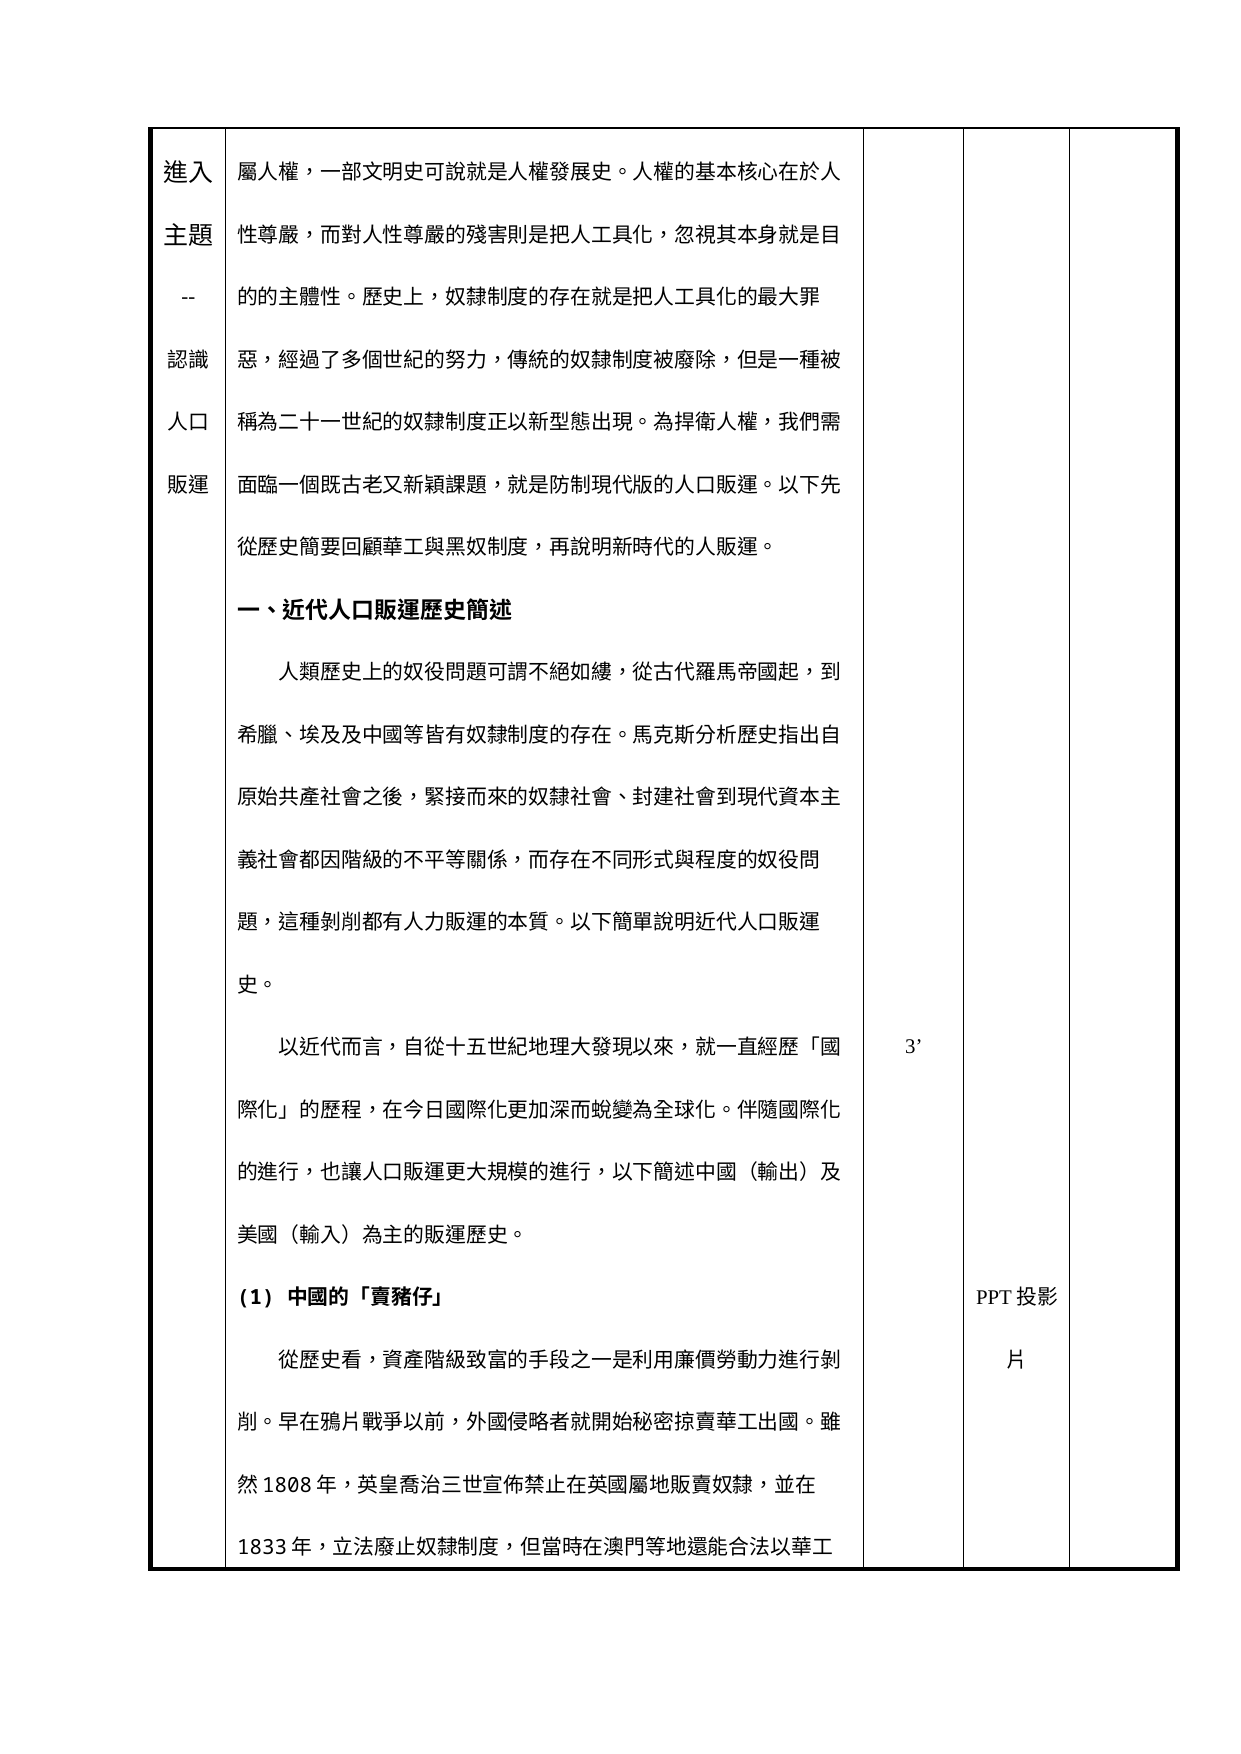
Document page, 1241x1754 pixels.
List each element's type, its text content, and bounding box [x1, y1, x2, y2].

table_cell 進入主題 -- 認識人口販運 [153, 129, 225, 1567]
table_cell [1070, 129, 1175, 1567]
table_cell 3’ [864, 129, 963, 1567]
table_cell PPT投影片 [964, 129, 1069, 1567]
table_cell 壹、動機引起 一、影片介紹- (一) 人口販子Human Trafficking 導演：Christian Duguay 影片年份：2005 【劇情簡介】 三名東歐女孩相繼在美國境內自殺，由於屍體無法證明身分，也無親人認領，當局懷疑這些案件與國際賣淫集團的人口販賣勾當有關。 另一方面，十二歲美國女孩安妮在泰國遭人當街擄走，母親珊在焦急地與當地民間服務團體合作，查出當地有不法集團將當街擄走的女孩與貧童，當作童妓販賣給外來買春客。為了尋找愛女下落，他們到處發送傳單，希望能將身處地獄的安妮救出…。 (二) 臺灣終止童妓協會記錄片—人口販運 「人口販運」以個案呈現中國少女被人蛇集團詐騙來台「工作」，被控制賣淫的過程，並追蹤被遣返少女返鄉後的遭遇。在本片裡，導演讓被害少女個案自己講述被詐騙來台的過程，化解一般人認為她們是「偷渡犯」的刻板印象，改從「被害人」的角度來看待這些少女。而人口販運其實是國際性的人權議題，也希望那些「潛在的消費族群」，不再去「消費」這些女性，人口販運才有可能逐漸消弭。 二、圖片展示(報紙小廣告) 上圖為我國婚姻仲介業者的傳單。 三、問題提示 就展示之圖片老師提問，請同學思考如下問題。 俗諺云「生命誠可貴，愛情價更高」，跨國婚姻當事人擁有婚姻自主嗎？一個願意讓人承擔未知的婚姻風險，原因是什麼？ 媒介下的跨國婚姻，你認為有何潛在的問題？ 「保證處女、一年內跑掉賠一位」這樣的廣告內容反映何種意涵？ 四、綜合講評 導入主題「認識人口販運」，說明為何要討論此一主題。 貳、發展活動 人類的文明進化可從多方面論述，但當中最具價值指標性的當屬人權，一部文明史可說就是人權發展史。人權的基本核心在於人性尊嚴，而對人性尊嚴的殘害則是把人工具化，忽視其本身就是目的的主體性。歷史上，奴隸制度的存在就是把人工具化的最大罪惡，經過了多個世紀的努力，傳統的奴隸制度被廢除，但是一種被稱為二十一世紀的奴隸制度正以新型態出現。為捍衛人權，我們需面臨一個既古老又新穎課題，就是防制現代版的人口販運。以下先從歷史簡要回顧華工與黑奴制度，再說明新時代的人販運。 一、近代人口販運歷史簡述 人類歷史上的奴役問題可謂不絕如縷，從古代羅馬帝國起，到希臘、埃及及中國等皆有奴隸制度的存在。馬克斯分析歷史指出自原始共產社會之後，緊接而來的奴隸社會、封建社會到現代資本主義社會都因階級的不平等關係，而存在不同形式與程度的奴役問題，這種剝削都有人力販運的本質。以下簡單說明近代人口販運史。 以近代而言，自從十五世紀地理大發現以來，就一直經歷「國際化」的歷程，在今日國際化更加深而蛻變為全球化。伴隨國際化的進行，也讓人口販運更大規模的進行，以下簡述中國（輸出）及美國（輸入）為主的販運歷史。 中國的「賣豬仔」 從歷史看，資產階級致富的手段之一是利用廉價勞動力進行剝削。早在鴉片戰爭以前，外國侵略者就開始秘密掠賣華工出國。雖然1808年，英皇喬治三世宣佈禁止在英國屬地販賣奴隸，並在1833年，立法廢止奴隸制度，但當時在澳門等地還能合法以華工名義集體送到外地當苦力。隨著鴉片戰爭的失敗和不平等條約的簽訂，讓外國侵略者掠賣華工合法化後，掠賣華工變得更為盛行。當時包括英國、美國、法國、西班牙、葡萄牙等國都進行這種罪惡活動。販運者用欺騙和強迫等手段（如用藥酒把人灌醉後騙走，或在僻靜處將人強裝進麻袋劫走等），把中國沿海的農民和城市貧民販運到美洲、澳洲等地去，從事長期的強迫勞動，過著悲慘生活。 出國的勞工都會簽約及繳付一筆費用後前往海外，稱為契約華工，而俗稱則為「賣豬仔」。販賣華工在當時是厚利的生意，而販運、交易豬仔的招工館，也被稱豬仔館，澳門在十九世紀時期是豬仔販運中心。華工們立賣身契紙後，人口販子們在華工胸前烙上火印，標明販運何處，然後就把這些華工裝入運送的船隻，鎖在艙中，艙門上釘著鐵條，留個小洞。販運者為了節省運費，常常在船上裝載容量一倍以上的華工，以致他們擠在船上只能屈膝而坐，經過很長時間遠渡重洋。他們不僅吃不飽，而且狹小的艙房裡空氣惡濁，衛生環境惡劣，往往未抵目的地就生了病，得不到醫治，病了就丟到海裡，華工在中途的死亡率最高達到百分之四十五。 他們到達當地後，進行的是刻苦的體力勞動工作（即做苦力），工作量大，工時長，但薪金微薄。食宿方面十分簡陋，有時甚至要露天住宿。遭上司虐待、侮辱的事件時無處可申訴。華工雖然表面上有契約，但很多人都不能夠捱到約滿，有些人因光顧賭場或妓院而向雇主借款，以致遲遲無法完約。他們當中不少人無法返回中國，但又不被承認身份，不少人更因過勞而客死異鄉。 美國的黑奴問題 除了華工的歷史外，美國最具代表性的人口販運問題當屬出現於殖民主義時代的黑奴。 早在15世紀的50年代，葡萄牙已開始往國內輸送非洲黑奴，以補國內的勞力不足。1570年以後葡萄牙奴隸販子在他們的美洲殖民地巴西打開了奴隸販賣市場，同時，美洲地區的墾殖地對勞力的需求也日殷。17世紀的20年代，荷蘭的西印度公司成立，為了確保奴隸來源，發起戰爭征服了葡萄牙在黃金海岸沿線的所有據點，獨佔了從弗德角到尼日河河口的西非貿易，17世紀的60年代開始，每年大約有1萬5000名黑奴被賣到大西洋對岸的新殖民地。 這種非洲土著被奴隸販主強行大量運至美洲大陸，直至南北戰爭之後，販賣黑奴才被美國法律所制止。當今美國黑色人種的祖先有不少是源於此。 小故事： 領導美國取得獨立戰爭勝利的喬治•華盛頓，和一生為人的平等和宗教信仰自由呼喚而撰寫獨立宣言的傑佛遜，他們二人都是人民稱頌的偉大人物。他們是獨立、民主、自由的象徵，國家英雄，同時又是奴隸主，如華盛頓曾擁有三百多名奴隸。現代人很難把這兩面根本衝突的形象拼貼在一起，然而，這不同面的形象都是真實的。 華盛頓擔任總司令時，就感到新生的美國精神和現存的奴隸制度格格不入。當時的事情常令他心情不能平靜：「一些黑人戰士英勇戰死，依舊是奴隸之身，不能得到應有的獎勵和紀念」。在一個天氣寒冷的夜晚，隨軍黑人僕人普瑞莫斯把自己的毯子和鋪墊谷草都讓給華盛頓，自己悄悄地受凍。華盛頓半夜醒來很受感動，認為這不公平，命令他的僕人和他貼身睡在一起。這一刻，華盛頓萌生了要結束奴隸制度的思想。 華盛頓建議一律給予參加獨立戰爭的黑人自由人身份，但是議案在國會被阻擋了，反對解放黑奴的勢力相當強大。一直到華盛頓去世時，他才以遺囑的形式，釋放他全部的奴隸，並對喪失勞動力的奴隸，供給衣食養老，對未成年人，給與讀書受教育的機會。華盛頓的這一遺囑，給了美國社會一個強大的衝擊。 直到近百年之後，美國歷史上另一個偉大總統林肯，才用武力解決了華盛頓遺留下的問題。1863年，全美國宣布廢除奴隸制，解放黑奴，歷史沉澱的積垢，終於被清除了。林肯曾在談到南北戰爭造成了許多殘酷流血時說：“就算是我們對黑人的賠償吧！”從此，傑佛遜獨立宣言主張的“人生而平等”，才有了它的真實意義。 二、人口販運的意義與本質 我國的「賣豬仔」與美國的「黑奴」之傳統人口販賣問題雖已走入歷史，但是現代版的新人口販運式的奴役問題仍然存在。它被視為除了毒品販賣、非法武器交易之外，是當今世界上規模最大的犯罪活動。 人口販運的意義 根據聯合國的定義（聯合國打擊跨國有組織犯罪公約關於預防禁止和懲治販運人口特別是婦女和兒童行為的補充議定書（註1），所謂「人口販運」係指: 為剝削目的而使用暴力威脅或暴力手段，或通過其他形式的脅迫，通過誘拐、欺詐、欺騙、濫用權力或濫用脆弱境況，或通過授受酬金或利益取得對另一人有控制權的某人的同意等手段招募、運送、轉移、窩藏或接收人員。 剝削應至少包括利用他人賣淫進行剝削或其他形式的性剝削、強迫勞動或服務、奴役或類似奴役的做法、勞役或切除器官(即使此為被害人表示同意)。 只要為剝削目的而招募、運送、轉移、窩藏或接收兒童，即使並不涉及(1)項所述任何手段，也應視為人口販運。 至於我國對人口販運的定義，行政院「人口販運防制計畫」將之界定為：以買賣或質押人口、性剝削、勞力剝削或摘取器官等為目的，而以強暴、脅迫、恐嚇、監控、藥劑、催眠術、詐術、不當債務約束或其他強制方法，組織、招募、運送、轉運、藏匿、媒介、收容國內外人口或使之隱蔽之行為。 以上二者的界定並不盡相同，我們可以了解人口販運的主要意義是：（1）在目的上乃以剝削被害人以獲取利益為目的；（2）手段方面則透過暴力威脅或使用暴力，或其他形式的多種脅迫等的不同方法；（3）型態上則有性剝削、強迫勞動或服務、奴役或類似奴役、或切除器官等等的多元型態。 而二者不同之處則在於聯合國的定義較為廣泛，當中包含「濫用脆弱境況」，即若被害人係處於脆弱境況，縱使是在被害人自願之狀況下，仍然屬於「人口販運」。而我國之「防制人口販運行動計劃」，則似傾向於被害人(未滿18歲除外)必是被強暴、脅迫、欺騙等強制、非自願之狀況下，才屬於人口販運。 人口販運的本質－－侵害人權的犯罪行為 從上述的定義中，我們可以清楚的掌握人口販運的本質，就是一種對個人自由、安全、尊嚴與生命的嚴重人權侵害行為，所以聯合國在上述的「打擊跨國有組織犯罪公約關於預防禁止和懲治販運人口特別是婦女和兒童行為的補充議定書」中，要求各締約國均應採取必要的立法和其他措施，將議定書所列之故意行為規定為刑事犯罪，而包括作為共犯參與及組織或指揮他人實施上開行為者定為刑事犯罪者。 三、人口販運的型態 在人口販運、販毒與武器交易等三種危害世界最大的行為中，以人口販運最為猖獗，原因在於其可以不斷的重複買賣，而使它變成為成長速度最快的斂財管道。其型態主要有三： 性販運： 就成人而言，係指被迫的、並非經本人在自由和知情同意情況下，主動進行的賣淫、充當性奴隸或參與製作色情材料；就兒童而言，則包括賣淫、性奴役或在色情製品中利用兒童。 依美國2005年的報告（註2）指出「每年接近60至80萬的被販運者中，80%為女性與女童。」主要從事上述的活動。 勞動販運： 主要為 “強迫勞動”，係指直接或間接用武力威脅，或採用逼迫方式使任何人從事非經本人在自由和知情同意情況下從事的所有工作或服務，使其處於被奴役之狀態下，行使勞動剝削之實。 器官摘除： 非基於當事人身體健康利益之理由，而將身體器官之一部分或全部透過手術予以摘除，致損害個人身體健全的行為。 在一些國家如印度與菲律賓等，貧窮人家經常因為需錢，而在非法仲介的牽線下，用賣腎臟來換取一筆現金，而嚴重威脅當事人的身體健康（註3）。 四、人口販運的原因與途徑 （一）人口販運的原因 全球化時代，除了資金流動外，人口流動也是重要的表徵，因工作、婚嫁、求學等因素而在不同國家間流動是非常平常的事。而人口販運式的流動，歸納其原因從典型的推力與拉力之分析，說明如下： 人口流動基本上是由後進國家向先進國家流動。這些後進國家經常出現該國經濟不發達、缺乏工作機會、經濟不平等、組織與幫派犯罪相對嚴重、社會歧視女性與弱勢者、政府腐化、政府執法能力不佳、政治不穩定甚至內部有武裝衝突存在等、政府的重大計畫建設將社區連根拔除沒有安置配套措施等等；而被害者個人部分則包括有原生家庭貧窮、不識字、欠缺個人基本人權意識等多重因素，都促成當事人墜入被販運，而離鄉背井的推力。 在拉力方面，則包括受害者知覺移民目的國有較高的生活水準、移民輸入國有較高的性行業活動與需求、政府執法缺乏效能、對廉價勞力的需求，加上人蛇集團因假結婚人頭取得容易、被害者易於掌控、低風險高報酬等因素，而利用不實資訊千方百計利誘被害者，形成一股巨大的拉力。 上述的推、拉力之外，不斷進步的傳播溝通方式，再加上全球化下各國管控鬆綁的推波助瀾，人口販運遂成為新時代的國際問題。 （二）人口販運的途徑 至於販運途徑方面，人口販運的途徑包括非法偷渡，與合法管道二種。 非法偷渡 一般犯罪研究認為偷渡是由當事人同意，當事人即是行動者，因此是一種無被害者之犯罪，且一定是跨國境的活動，所以和人口販運不同。 但研究顯示，由於有些被害者欠缺對被害的認知，或迫於現實壓力，而表現出表面合意，而實則為不得不為的行為。所以，某些人口販運是用偷渡方式進入目的國，純就技術層面來看，偷渡確實經常是犯罪集團所採用的方式之一。 由於人口販運本身的違法性，讓販運者常利用一國國境安全上的漏洞採取非法偷渡的方式進入目的國，其中以海運最為普遍。這樣的雙重違法性質，使得偷渡時需要將被販運人加以藏匿於密不透風的空間，運輸過程中對被販運者造成極大風險，當面臨被查獲的可能性時，販運的人蛇集團為求自保更採取丟包的方式，將被販運者推入海中加以摧毀物證，因此才有美國發現幾十人悶死於貨櫃中及臺灣人蛇丟包造成多人死亡的案例。 以合法掩護非法 另一種販運方式，則是販運者利用因全球化下世界各國普遍致力於破除有礙全球化流動的人為障礙下，較為寬鬆的移民政策，而鑽法律漏洞以合法來掩護非法。這包括「假結婚、真賣淫」、「假觀光、真打工」、「合法招募勞工、事後不法對待」等多種管道交互運用。這種合法的方式，當事人對其工作性質不見得認識，但是約定的過程則是雙方合意，所以雖有入出境的管理，但要事先預防及事後查緝造成許多困難，而使人口販運活動猖獗。 五、人口販運的特性 依據聯合國的資料，人口販運是三種危害世界的行為中最為嚴重者，它已是成長速度最快的斂財管道。此一活動，歸納言之，約有如下特性： 風險低、投資小、獲利高：美國2005年的報告指出，全球估計每年約有60萬至80萬被販運者，人口販運的犯罪利益估計每年約有130億美金，約合新台幣4030億元。且其可以不斷的被重覆買賣，而持續獲利，故成為重大的犯罪活動。 女性為主要受害者：在上述的報告中「每年接近60至80萬的被販運者中，80%為女性與女童」。女性常因其不利的歷史文化地位（如:父權文化）與個人易受害的特性，成為犯罪者的掠取對象。 組織化多樣犯罪：依國內警政機關破獲色情行業的統計來看，以外籍配偶假結婚真賣淫的型態居多，但逐漸由過去單純由男女雙方同意假結婚，跑單幫模式，演變成人蛇集團集體人口販賣之現象。人口販運活動包括前期的組織、招募；中期之運送、收受、藏匿、收容等，這些活動都讓其犯罪型態朝向組織化，同時過程中融入洗錢、貪污受賄、毒品、偽造文書等其他犯罪。 跨國犯罪：人口販運多為跨國性之犯罪類型，各國在整個活動裡扮演了輸出國、中轉國與輸入國的不同角色，使各國都可能受不利影響，聯合國通過之打擊跨國有組織犯罪公約正凸顯此一特性。販運人口的不法所得為犯罪集團快速累積資金，更擴展了跨國犯罪組織，他們亦可能從事恐怖活動，對各國治安危害極大。所以，人口販運成為全世界必須共同面對的問題。 由低開發國家向先進國家流動：人口販運的原因之ㄧ是經濟上的貧窮與不均所引起，所以大多由貧窮國家像經濟較好的國家流動。美國之報告就指陳「來自中國和東南亞國家的婦女和女童，被…販運到臺灣，…。相當多的男女外籍勞工主要來自越南、泰國和菲律賓」（註4）即反應此一現象。 六、人口販運中特別弱勢的女性與兒童少年族群 分析人口販運的被害者，人口販運與經濟及人口特性的關連性最高。經濟弱勢者，不分性別容易成為勞力剝削的被害者；性別上，女性易成為勞動與性剝削被害者；年齡方面，兒童及少年也容易成為被害者。以下簡要分析女性與兒童少年部分。 女性由於歷史、文化、生理等諸多因素的影響，成為特別弱勢的族群，最容易成為被販運者而受傷害。這種現象包括：女性比男性背負更多社會歧視與偏見、處於較低的經濟處境、工作權嚴重剝削及更缺少安全生活權。 聯合國人口基金會發表2006年《世界人口狀況》(State of World Population)報告（註5），指出國際移民工人中一半是女性，全球現有9千5百萬女性國際移民勞工，佔國際移民勞工人數的一半。而她們是一個脆弱的群體，比男性更容易遭到販運、剝削和虐待，但她們的貢獻和需求卻更常被忽視。 女性族群之人口販運被害人，最具代表性的當屬日本在二次大戰時所採取的慰安婦制度。他們從佔領的亞洲各國聚集數十萬名的慰安婦，迫使該婦女提供性服務給日本武裝部隊，而被聯合國視為「軍隊性奴役之行徑」，這可說是人類史上最有計畫、規模最大的組織犯罪。 許多女性移民的人權受到侵犯，原因之一是她們本國政府沒有為她們出國謀生提供合法和方便的途徑，她們只好把自己的前途、甚至生命托付給人口販子，因此使人口販運成為全球三大非法貿易之一。除了被迫從事色情交易最為常見外，報告顯示，家庭幫傭是女性移民勞工從事的主要勞動。每年都有數以百萬計的女性從亞洲、拉丁美洲、加勒比海地區和非洲前往歐洲、北美、海灣國家和亞洲發達國家和地區打工。但她們工作的國家幾乎沒有專門保護她們的法律，也不允許她們組織工會。她們為了保住合法身份，不得不聽任雇主擺佈，成為事實上的奴隸。 在兒童及少年方面，最早有販嬰行為，再則有勞動與性剝削的問題。 販嬰是一個很古老的社會行為，在貧窮落後的社會，養不起小孩的父母將小孩賣掉的情形屢見不鮮。時至今日，買賣嬰兒的原因，則增加了不孕症夫妻希望有小孩，未婚少女懷孕生子不想養小孩等因素。在販嬰活動中，人成為貨物被買賣，完全貶抑人的尊嚴，且可能混淆血統，造成亂倫，造成社會危害。（註6參附錄：王精明販嬰案） 及至兒童稍長，則出現勞動與性剝削的人口販運。這類型的販運型態仍十分嚴重，依據國際移民機構的估計光是東南亞每年估計有22萬5千的婦女與兒童被販運至他國從事性剝削，另一份報告則指出落後國家及性價值觀偏差的國度裡每年約有120萬低於十八歲以下的少年被販運從事色情交易（註7）。落後國家中普遍因經濟問題而存在童工剝削問題；性文化偏差國家則出現嚴重雛妓問題，一些嫖客偏好未成年少年，而造成對弱勢少女的性剝削。兒童及少年的剝削問題特別值得重視，一則兒童欠缺被剝削意識，且抵抗能力弱而無從抵抗，最易成為被害者；二則因為其生理、心理發育不成熟，故對當事人的身心傷害特別大且深遠。兒童販運嚴重危害聯合國所推動的「兒童權利公約」與「世界人權宣言」對兒童權利的保障。 有鑑於女性與兒童的脆弱性，聯合國的議定書中才特別補充制定「打擊跨國有組織犯罪公約關於預防禁止和懲治販運人口特別是婦女和兒童行為的補充議定書」。 七、人口販運對個人、社會及國際視聽的影響性 在聯合國及美國的販運人口問題報告中提到，人口販運對被害者和社會都會造成巨大的損害，包括侵犯人權、加劇社會解體、助長有組織的犯罪、剝奪國家人力資本、阻礙經濟發展、危害公共衛生、瓦解政府權威等。以下分別簡述之。 對個人的危害 剝奪人權及自由 當代憲政民主的價值體系中，人權保障是根本，而人性尊嚴則位居於核心，因此人性尊嚴與人權保障便構成當代憲法構造的基礎原則與本質理念。法律規範的制定與遵守，主要在於保障個體的基本權利，眾所周知的基本權利包括生命權、財產權與自由權，保護這些權利不受侵犯，乃為彰顯人性應有的尊嚴，進而實現「人之所以為人」的理想，這是國家的基本地位與功能，也是近代自由主義的傳統。 人性尊嚴的本質概念是「人本身就是目的」，每一個人都是自主、自決的獨立個體，都是具體存在並且具有意義的生命。每個人均有權利維護自己的尊嚴。因此，個人或國家不能為了成就特定人的目的，而將任何人當成達成目的的手段，人尤其不能被貶抑為單純僅受支配的客體，而在根本上損及其做為一個人的主體性，包括了他的自主、自決及自治權力。 聯合國世界人權宣言中第三、四、五條明白指陳:「人人有權享受生命、自由與人身安全。」；「任何人不得使為奴隸或奴役；一切形式的奴隸制度和奴隸現實，均應予以禁止。」及「任何人不得加以酷刑，或施以殘忍的、不人道的或侮辱性的待遇或刑罰。」（註8）而人口販運就是對這基本人權的最根本的危害。 被害者遭受身體、精神之折磨與摧殘 當前人口販運最主要存在於跨國間，販運過程的每個階段都可能構成對身體、性和心理的虐待及暴力行為、剝奪權利和折磨、強迫使用藥物、經濟剝削、惡劣的工作環境。人口販運和其他的暴力犯罪不同，受害者通常會反覆造成長時間的心理創傷。受害者由於語言的隔閡和資源的有限，以致往往求助無門、舉證困難，又不諳當地的法律、缺乏社會庇護與司法救濟管道，因此在無法立即解決與彌補的情況下，造成包括身體與精神心理的多重傷害，研究指出受害者常會出現受創傷後徵候群，包括焦慮、無助、抑鬱、懷有敵意及具侵略性等，讓其不易復歸正常的社會生活。 其中，特別是婦女兒童，尤其容易遭受健康問題，比其他群體更容易罹患傳染病和非傳染病及精神衛生問題，聯合國所從事之一些局限範圍的調查和比較流行病學研究顯示，在移民中出現負面衛生後果的頻率高於東道國人民。 除了具體的健康受損外，被害人還面對自尊遭踐踏、人格被貶抑，甚至包括社會烙印所帶來的家庭蒙羞等，而且被販運的經歷更造成其再次被販運的可能性大增，其影響至深且劇，甚至讓受害者一生都難復原。 對社會的危害 構成全國性的健康威脅 在全球化的過程當中，無可避免地，傳染病的全球化也成了不可避免的另一種宿命。細菌、病毒、病媒昆蟲的跨國流動也是全球化的偶然又必然副產品。最近幾年相繼發生的SARS、禽流感、登革熱、愛滋病等都是典型的例子。根據世界銀行提供的資料，1990年死於傳染病的全球死亡人數達1669萬，占總體死亡人數的34.4%，而死於戰爭的人數僅為32萬，占0.64%。死於傳染病的人數是死於戰爭人數的50多倍。在人口販運的過程中，若採用非法的管道，將讓檢疫安全無法實施，這種漏洞可能助長疾病傳播，讓輸入國無法有效杜絕疾病的傳播，而危及一國人民的健康。 造成跨國犯罪猖獗並危及本國治安 人口販運的型態是國際間的犯罪活動，影響一國的國際觀瞻，並因其特性也將帶動其他犯罪活動，包括洗錢、偽造證件、偷渡等，對一國之國境安全與社會、金融秩序危害甚深，這種有組織且多樣化的犯罪，讓政府和法治都受到削弱。 造成社會解體 人口販運的利益常使這種活動在弱勢的社區中生根，早期臺灣的貧窮社區與原住民部落的雛妓問題，現在的菲律賓、印度集體賣器官村莊，都說明了這種特性。在這樣反覆持續的摧殘下，更造成家庭破碎，不管被賣或躲避被賣，都讓家庭結構被破壞，成員流離失所，孩子無法在正常的家庭環境中成長，而造成社會解體。 造成資源配置錯誤、浪費人力資源 人口販運造成人力資源損失和稅收減少，剝奪了移民者及其家庭、政府或其他潛在的合法雇主本應享有的移民帶來的資金收益。再者，政府為了防制人口販運，其所投入之防販運的資源價值、受害者的支持待遇及拘押起訴販運者，都造成一國經濟的重大損失。 對國家的危害 全球化的時代，任何一個國家無法自外於國際社會，國與國間產生密切的利害依存關係，所以區域政治與國際政治的影響越來越大。當一個國家涉入人口販運的活動時，不管為輸出國、中繼國或輸入國，都可能成為危害世界的麻煩製造者，當然不受國際歡迎，更遑論從國際社會所揭櫫的高層次人權保護理念，涉入人口販運國，將為國際社會所責難。 美國是當今致力於防制人口販運的國家，對人口販運的評比標準分為三級，第一級為完全符合標準，第二級又分為二種等級，二之一級是未完全符合標準卻力圖改善，二之二級(二級觀察)為未完全符合標準仍需努力改善，第三級則是完全未符合標準。 臺灣在美國人口販運的人權評比上，過去為第一級的先進國家，但2005年時被列為第二級，2006年則被降為二級觀察名單（註9）。美方點名臺灣應盡快提出防制人口販運行動計畫和法案，否則臺灣再被降至最後一級，屆時將成為落後國家，而成為國際注意的焦點。上述的評比嚴重衝擊臺灣形象，對我國利益即造成危害。 我國目前標榜人權立國，總統府在擬定人權基本法草案說明中指出：「保障人權是世界潮流，也是國家民主化之指標，更是國際社會關切之重點。我國為國際社會重要成員，現雖非聯合國會員國，但遵守國際義務，努力實踐國際社會責任，以期達成世界和平與正義之宗旨，並無不同」，因此「提昇我國的人權標準，促進人權發展，重新融入國際人權體系，自應順應世界人權之潮流…，有效保障人權」。此是為宣示我人權立國的崇高精神。 臺灣非聯合國成員，但仍然受到國際社會以同等標準的檢視。然而，從前年的高雄捷運泰勞暴動開始，臺灣屢次受到人權降等的抨擊，關鍵點就在我們被認定對外籍勞工或外籍配偶有強迫勞動之嫌。另外，我國在外籍配偶仲介上有許多負面新聞受到國際傳媒矚目，例如：在e-Bay網站拍賣越南配偶、在澎湖馬公天后宮前展示越南女子供人挑選、與國人集體赴越南挑選配偶等消息，均在國際間引起極大關注，對臺灣的形象產生極負面的影響。而讓美國務院將臺灣降到第二級觀察名單，衝擊臺灣人權立國的形象。 圖1：全球人口販運輸出與目的圖 圖1顯示我國為人口販運輸出區，上述現象對標榜人權立國的我國而言，實在嚴重打擊我國的國際地位與形象。我國當前國際外交因諸多因素而限於困境，如果不能呼應國際有關人權、人道等主流價值趨向，將不利於我拓展外交取得國際的信賴與支持，一旦被污名化更將招致報復與制裁，而危及國家利益。我國過去曾因智慧財產權，被美國列入「三○一法案」名單，且採取具體的制裁報復行動，一度牽累到國內廠商出口貨品。 如今，人口販運問題被美方列為觀察名單，雖然目前沒有提出制裁報復的方案，可是，美國國務院的這項報告已送交在台協會、移民局等國土安全部門，國人赴美就業、求學或移民，可能將面臨嚴格審查的把關，入境美國也可能會在查驗證照時遭到「疑慮」，甚至「歧視」的不平等待遇。 人口販運除了對外影響一國的國際觀瞻外，對內則易腐蝕政府權威。前面談過人口販運是一種組織性的多樣化犯罪，也是跨國性犯罪的型態。這種類型的犯罪直接衝擊了政府統治權力的有效性，包括賄賂政府與司法官員、偽造文書、洗錢等活動，不僅腐蝕政府權威和法治精神，更嚴重削弱政府的有效統治。 對全世界的危害 販運人口的犯罪形式不僅威脅一國的統治管轄權，也衝擊到國際社會，包括影響國際間的金融秩序、經濟和社會系統等，在多重的領域中產生錯綜複雜的負面影響。另外，一些諸如環境、安全、健康及人權侵害等不易量化的危害，都威脅到全世界穩定、繁榮的社會與合法經濟發展，不利協調政治利益和人權義務，並且與販運連帶的犯罪廣泛的相互影響，對於全球和平、安全與穩定造成日益嚴重的威脅。 由此可知，販運人口給個人以及政治、經濟和社會系統造成影響和成本，據聯合國統計全世界有130多個國家受到此種犯罪的影響，所以它成為全球化下各國共同面臨的課題。 參、課後家庭作業： 看電影學知識 （1）玩命快遞 The Transporter （2）永遠的莉莉亞 Lilya 4-ever （3）人口販子 Human Trafficking 就上述電影擇一，利用假日觀賞之後，寫下個人心得。 請同學上網（例如勵馨基金會、臺灣終止童妓協會）或找尋最近的報紙、電視新聞上有關人口販運的相關新聞，分析觀察臺灣當前所面臨的人口販運問題。(作為下一節「防制人口販運」的準備) [226, 129, 863, 1567]
